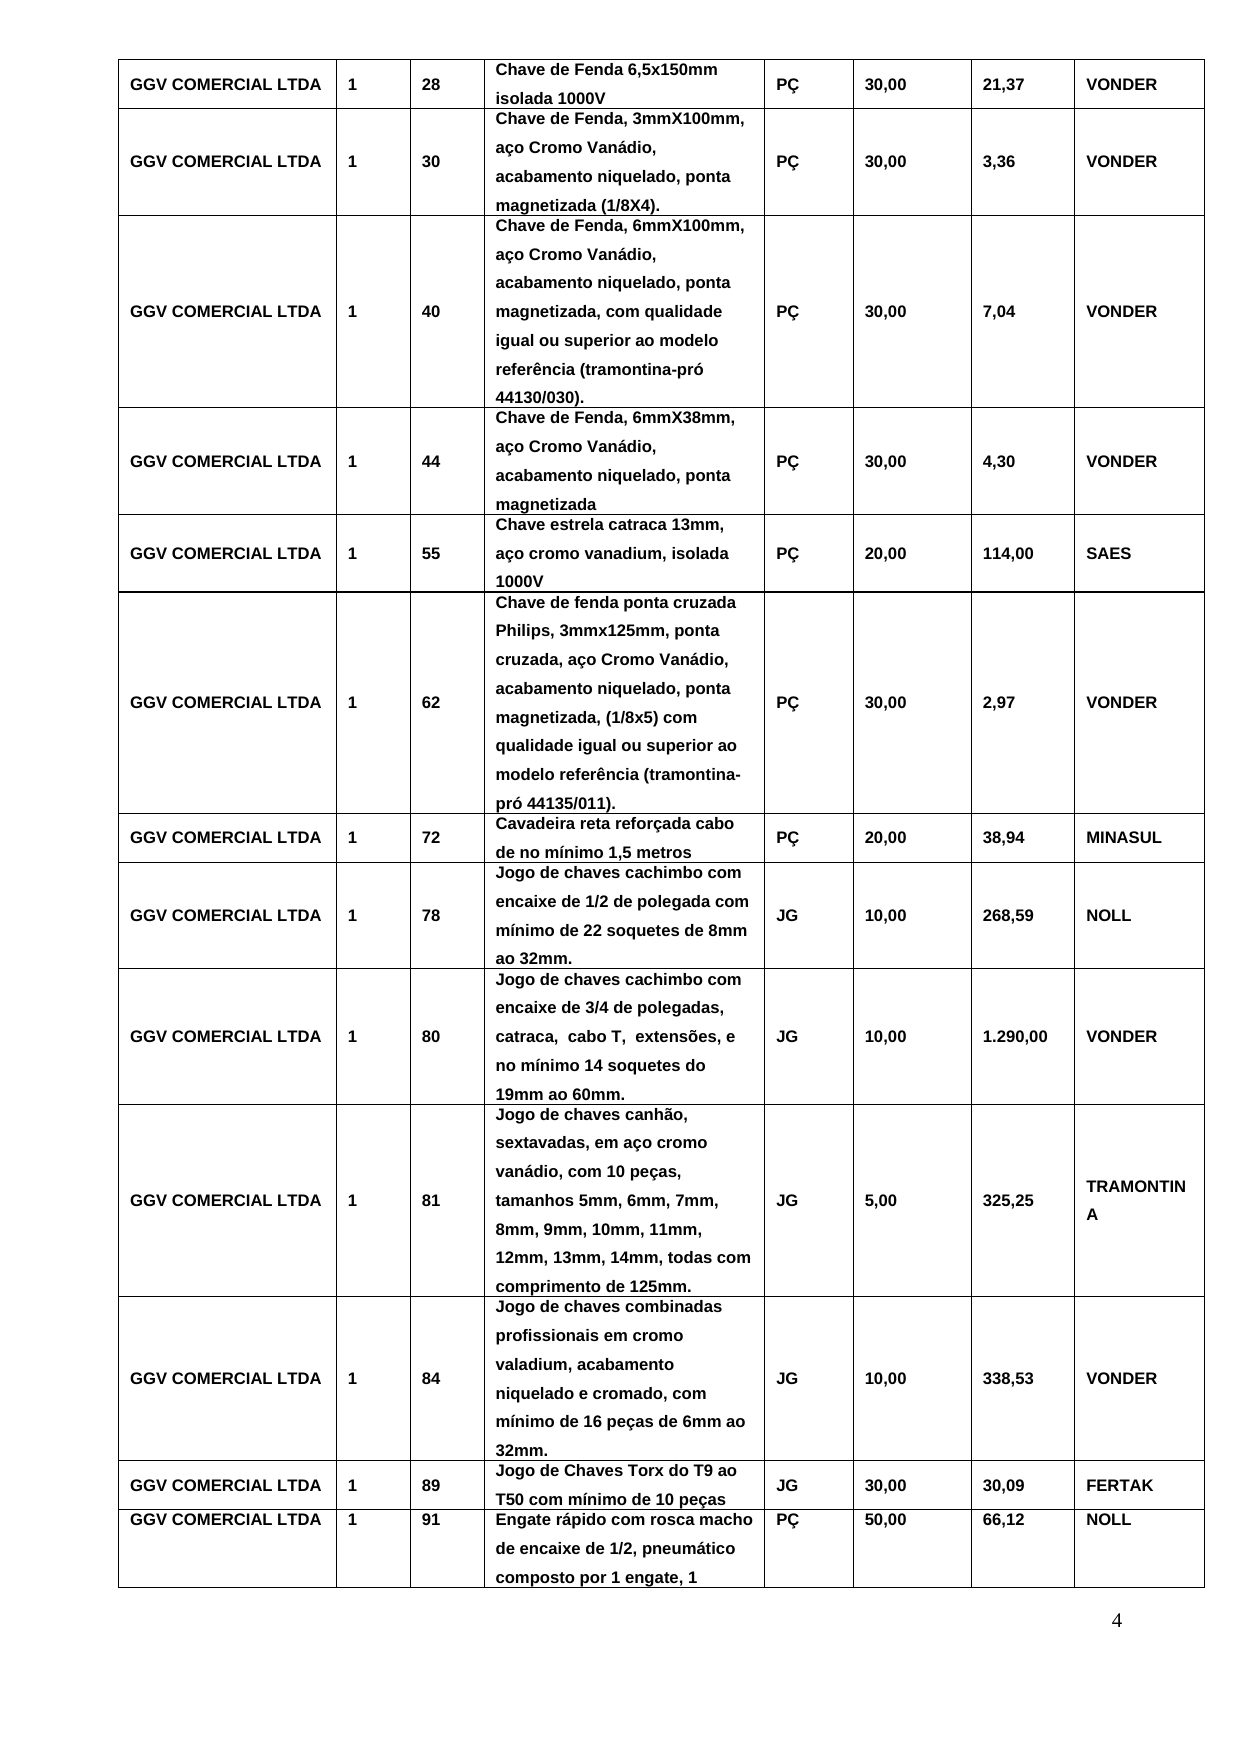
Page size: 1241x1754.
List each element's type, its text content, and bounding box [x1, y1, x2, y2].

table_cell 30,00 [854, 1461, 971, 1509]
table_cell GGV COMERCIAL LTDA [119, 593, 336, 813]
table_cell GGV COMERCIAL LTDA [119, 216, 336, 407]
table_cell 72 [411, 814, 484, 862]
table_cell 1 [337, 593, 410, 813]
table_cell PÇ [765, 408, 853, 514]
table_cell 1 [337, 515, 410, 591]
table_cell 1 [337, 814, 410, 862]
table_cell Chave de Fenda, 3mmX100mm, aço Cromo Vanádio, acabamento niquelado, ponta magnetizada (1/8X4). [485, 109, 764, 214]
table_cell 80 [411, 969, 484, 1103]
table_cell Jogo de chaves cachimbo com encaixe de 3/4 de polegadas, catraca, cabo T, extensões, e no mínimo 14 soquetes do 19mm ao 60mm. [485, 969, 764, 1103]
table_cell 1 [337, 60, 410, 108]
table_cell PÇ [765, 60, 853, 108]
table_cell 20,00 [854, 814, 971, 862]
table_cell Chave de fenda ponta cruzada Philips, 3mmx125mm, ponta cruzada, aço Cromo Vanádio, acabamento niquelado, ponta magnetizada, (1/8x5) com qualidade igual ou superior ao modelo referência (tramontina-pró 44135/011). [485, 593, 764, 813]
table_cell VONDER [1075, 969, 1204, 1103]
table_cell 30,00 [854, 593, 971, 813]
table_cell JG [765, 1297, 853, 1460]
table_cell VONDER [1075, 109, 1204, 214]
table_cell 10,00 [854, 969, 971, 1103]
table_cell PÇ [765, 216, 853, 407]
table_cell Jogo de chaves combinadas profissionais em cromo valadium, acabamento niquelado e cromado, com mínimo de 16 peças de 6mm ao 32mm. [485, 1297, 764, 1460]
table_cell 44 [411, 408, 484, 514]
table_cell 1 [337, 969, 410, 1103]
table_cell 55 [411, 515, 484, 591]
table_cell 84 [411, 1297, 484, 1460]
table_cell Jogo de Chaves Torx do T9 ao T50 com mínimo de 10 peças [485, 1461, 764, 1509]
table_cell PÇ [765, 109, 853, 214]
table_cell VONDER [1075, 593, 1204, 813]
table_cell GGV COMERCIAL LTDA [119, 408, 336, 514]
table_cell JG [765, 1461, 853, 1509]
table_cell MINASUL [1075, 814, 1204, 862]
table_cell 62 [411, 593, 484, 813]
table_cell 338,53 [972, 1297, 1074, 1460]
table_cell PÇ [765, 515, 853, 591]
table_cell 2,97 [972, 593, 1074, 813]
table_cell GGV COMERCIAL LTDA [119, 1461, 336, 1509]
table_cell 268,59 [972, 863, 1074, 968]
table_cell JG [765, 1105, 853, 1296]
table_cell 78 [411, 863, 484, 968]
table_cell Chave estrela catraca 13mm, aço cromo vanadium, isolada 1000V [485, 515, 764, 591]
table_cell GGV COMERCIAL LTDA [119, 969, 336, 1103]
table_cell 1 [337, 1297, 410, 1460]
table_cell 66,12 [972, 1510, 1074, 1587]
table_cell 1 [337, 408, 410, 514]
table_cell 4,30 [972, 408, 1074, 514]
table_cell 10,00 [854, 863, 971, 968]
table_cell 20,00 [854, 515, 971, 591]
table_cell VONDER [1075, 408, 1204, 514]
table_cell TRAMONTINA [1075, 1105, 1204, 1296]
table_cell GGV COMERCIAL LTDA [119, 1297, 336, 1460]
table_cell 30 [411, 109, 484, 214]
table_cell 1 [337, 1510, 410, 1587]
table_cell GGV COMERCIAL LTDA [119, 1105, 336, 1296]
table_cell 81 [411, 1105, 484, 1296]
table_cell 3,36 [972, 109, 1074, 214]
table_cell Jogo de chaves cachimbo com encaixe de 1/2 de polegada com mínimo de 22 soquetes de 8mm ao 32mm. [485, 863, 764, 968]
table_cell 30,09 [972, 1461, 1074, 1509]
table_cell JG [765, 863, 853, 968]
table_cell JG [765, 969, 853, 1103]
table_cell 21,37 [972, 60, 1074, 108]
table_cell PÇ [765, 1510, 853, 1587]
table_cell 30,00 [854, 109, 971, 214]
table_cell 89 [411, 1461, 484, 1509]
table_cell NOLL [1075, 863, 1204, 968]
table_cell Engate rápido com rosca macho de encaixe de 1/2, pneumático composto por 1 engate, 1 [485, 1510, 764, 1587]
table_cell 7,04 [972, 216, 1074, 407]
table_cell 30,00 [854, 216, 971, 407]
table_cell SAES [1075, 515, 1204, 591]
table_cell 30,00 [854, 408, 971, 514]
table_cell 1 [337, 1105, 410, 1296]
table_cell NOLL [1075, 1510, 1204, 1587]
table_cell Jogo de chaves canhão, sextavadas, em aço cromo vanádio, com 10 peças, tamanhos 5mm, 6mm, 7mm, 8mm, 9mm, 10mm, 11mm, 12mm, 13mm, 14mm, todas com comprimento de 125mm. [485, 1105, 764, 1296]
table_cell GGV COMERCIAL LTDA [119, 60, 336, 108]
table_cell 1 [337, 216, 410, 407]
table_cell 1 [337, 863, 410, 968]
table_cell VONDER [1075, 1297, 1204, 1460]
table_cell 114,00 [972, 515, 1074, 591]
table_cell Cavadeira reta reforçada cabo de no mínimo 1,5 metros [485, 814, 764, 862]
table_cell 1 [337, 109, 410, 214]
table_cell 1 [337, 1461, 410, 1509]
table_cell 28 [411, 60, 484, 108]
table_cell 38,94 [972, 814, 1074, 862]
table_cell FERTAK [1075, 1461, 1204, 1509]
table_cell 91 [411, 1510, 484, 1587]
table_cell 10,00 [854, 1297, 971, 1460]
table_cell Chave de Fenda, 6mmX100mm, aço Cromo Vanádio, acabamento niquelado, ponta magnetizada, com qualidade igual ou superior ao modelo referência (tramontina-pró 44130/030). [485, 216, 764, 407]
table_cell PÇ [765, 814, 853, 862]
table_cell VONDER [1075, 216, 1204, 407]
table_cell 40 [411, 216, 484, 407]
table_cell PÇ [765, 593, 853, 813]
table_cell VONDER [1075, 60, 1204, 108]
table_cell 5,00 [854, 1105, 971, 1296]
table_cell 50,00 [854, 1510, 971, 1587]
table_cell GGV COMERCIAL LTDA [119, 1510, 336, 1587]
table_cell GGV COMERCIAL LTDA [119, 863, 336, 968]
table_cell Chave de Fenda, 6mmX38mm, aço Cromo Vanádio, acabamento niquelado, ponta magnetizada [485, 408, 764, 514]
table_cell GGV COMERCIAL LTDA [119, 109, 336, 214]
table_cell GGV COMERCIAL LTDA [119, 515, 336, 591]
table_cell GGV COMERCIAL LTDA [119, 814, 336, 862]
table_cell 1.290,00 [972, 969, 1074, 1103]
table_cell Chave de Fenda 6,5x150mm isolada 1000V [485, 60, 764, 108]
table_cell 325,25 [972, 1105, 1074, 1296]
table_cell 30,00 [854, 60, 971, 108]
